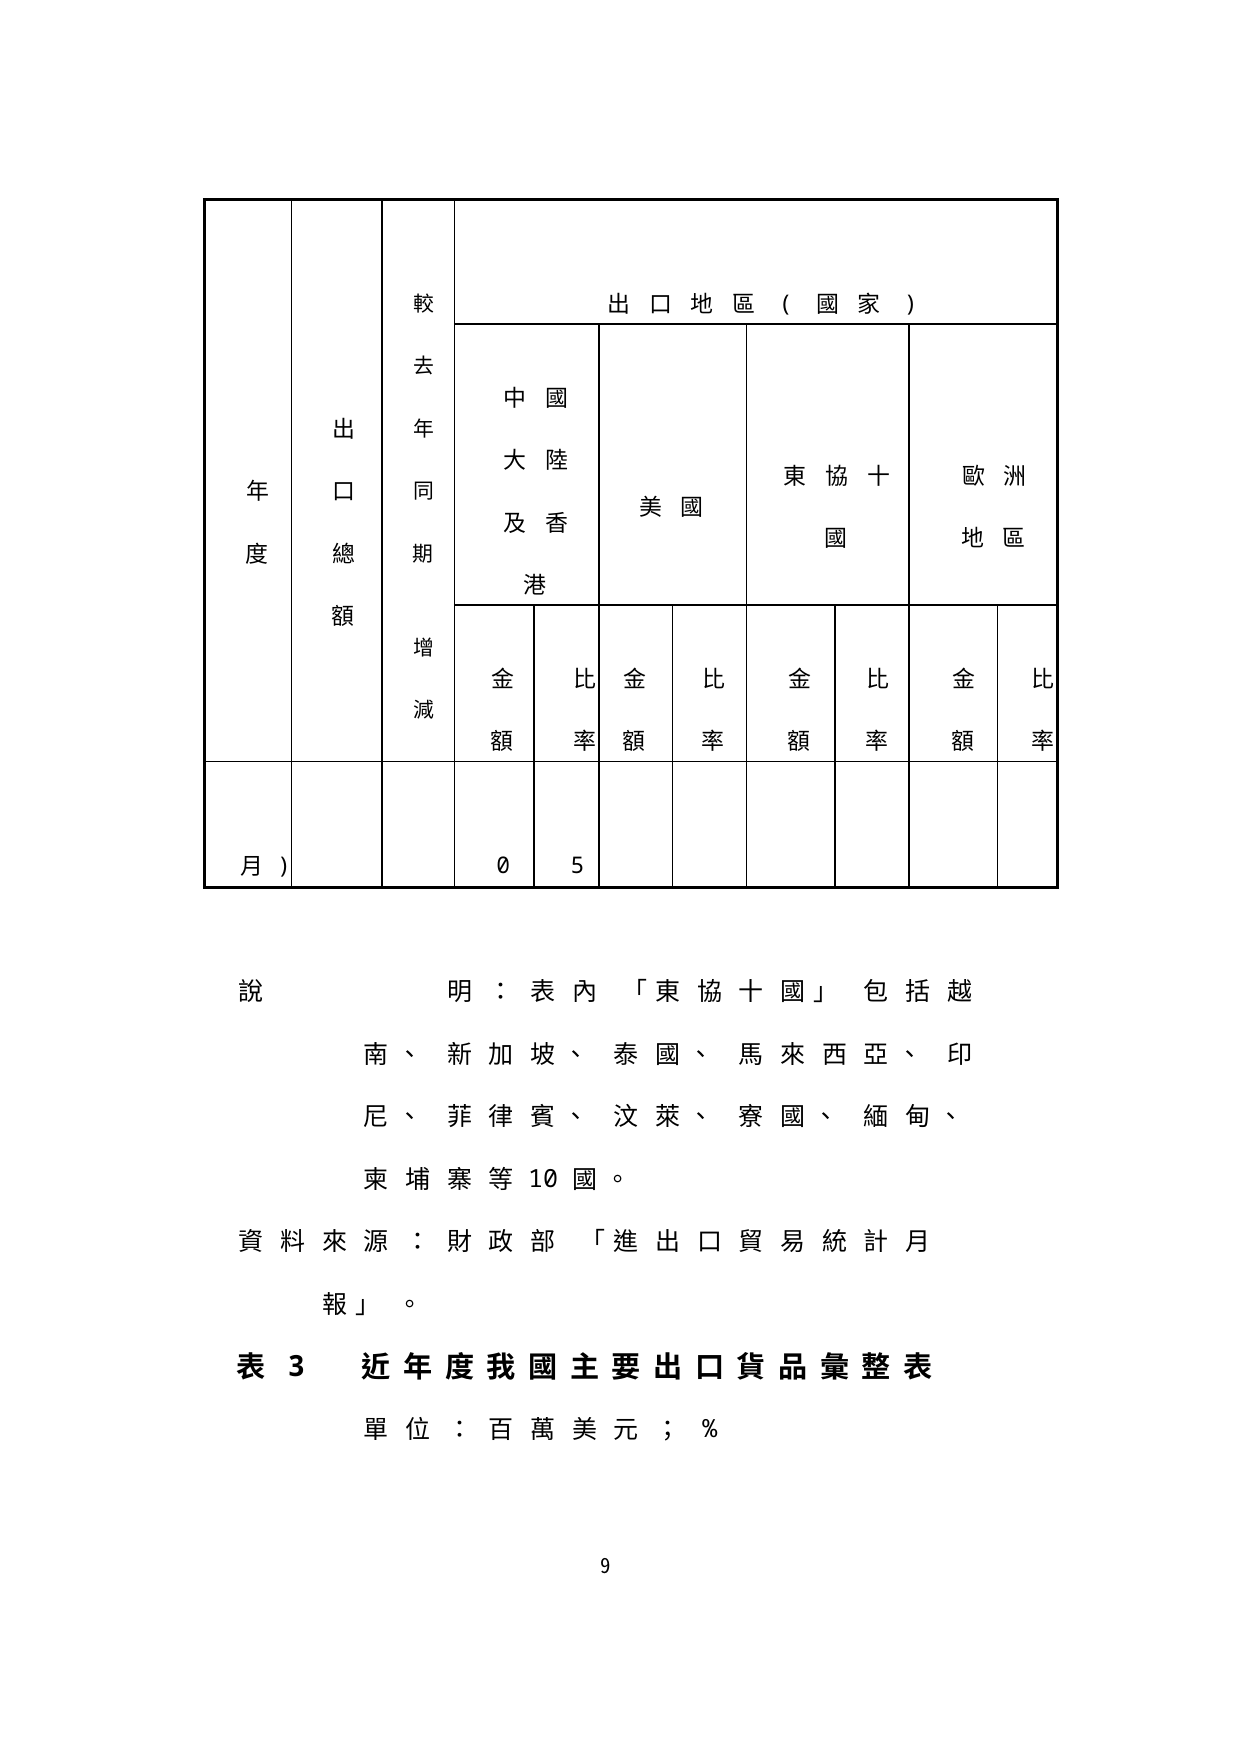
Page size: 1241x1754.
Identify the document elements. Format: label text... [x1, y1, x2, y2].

table_cell 比率 [998, 606, 1056, 761]
table_cell [673, 762, 746, 886]
table_header 出口地區(國家) [455, 201, 1056, 323]
table_header 較去年同期 增減率 [383, 201, 454, 761]
table_cell [998, 762, 1056, 886]
table_cell 比率 [535, 606, 598, 761]
table_cell 月) [206, 762, 291, 886]
table_cell 0 [455, 762, 533, 886]
table_cell [836, 762, 908, 886]
table_cell 金額 [600, 606, 672, 761]
table_cell 東協十國 [747, 325, 908, 604]
table_cell 比率 [836, 606, 908, 761]
table_cell [600, 762, 672, 886]
table_cell 31.54 [383, 762, 454, 886]
table_cell 比率 [673, 606, 746, 761]
table_cell [292, 762, 381, 886]
table_header 出口總額 [292, 201, 381, 761]
table_cell 金額 [455, 606, 533, 761]
table_cell 金額 [747, 606, 834, 761]
table_cell 金額 [910, 606, 997, 761]
table_cell [910, 762, 997, 886]
table_cell 歐洲地區 [910, 325, 1056, 604]
table_header 年度 [206, 201, 291, 761]
table_cell [747, 762, 834, 886]
text 說 明：表內「東協十國」包括越南、新加坡、泰國、馬來西亞、印尼、菲律賓、汶萊、寮國、緬甸、柬埔寨等10國。 [194, 948, 1016, 1198]
table_cell 中國大陸及香港 [455, 325, 598, 604]
text 資料來源：財政部「進出口貿易統計月報」。 [194, 1198, 1016, 1323]
table_cell 5 [535, 762, 598, 886]
table_cell 美國 [600, 325, 746, 604]
text 表3 近年度我國主要出口貨品彙整表 單位：百萬美元；% [190, 1323, 1022, 1448]
